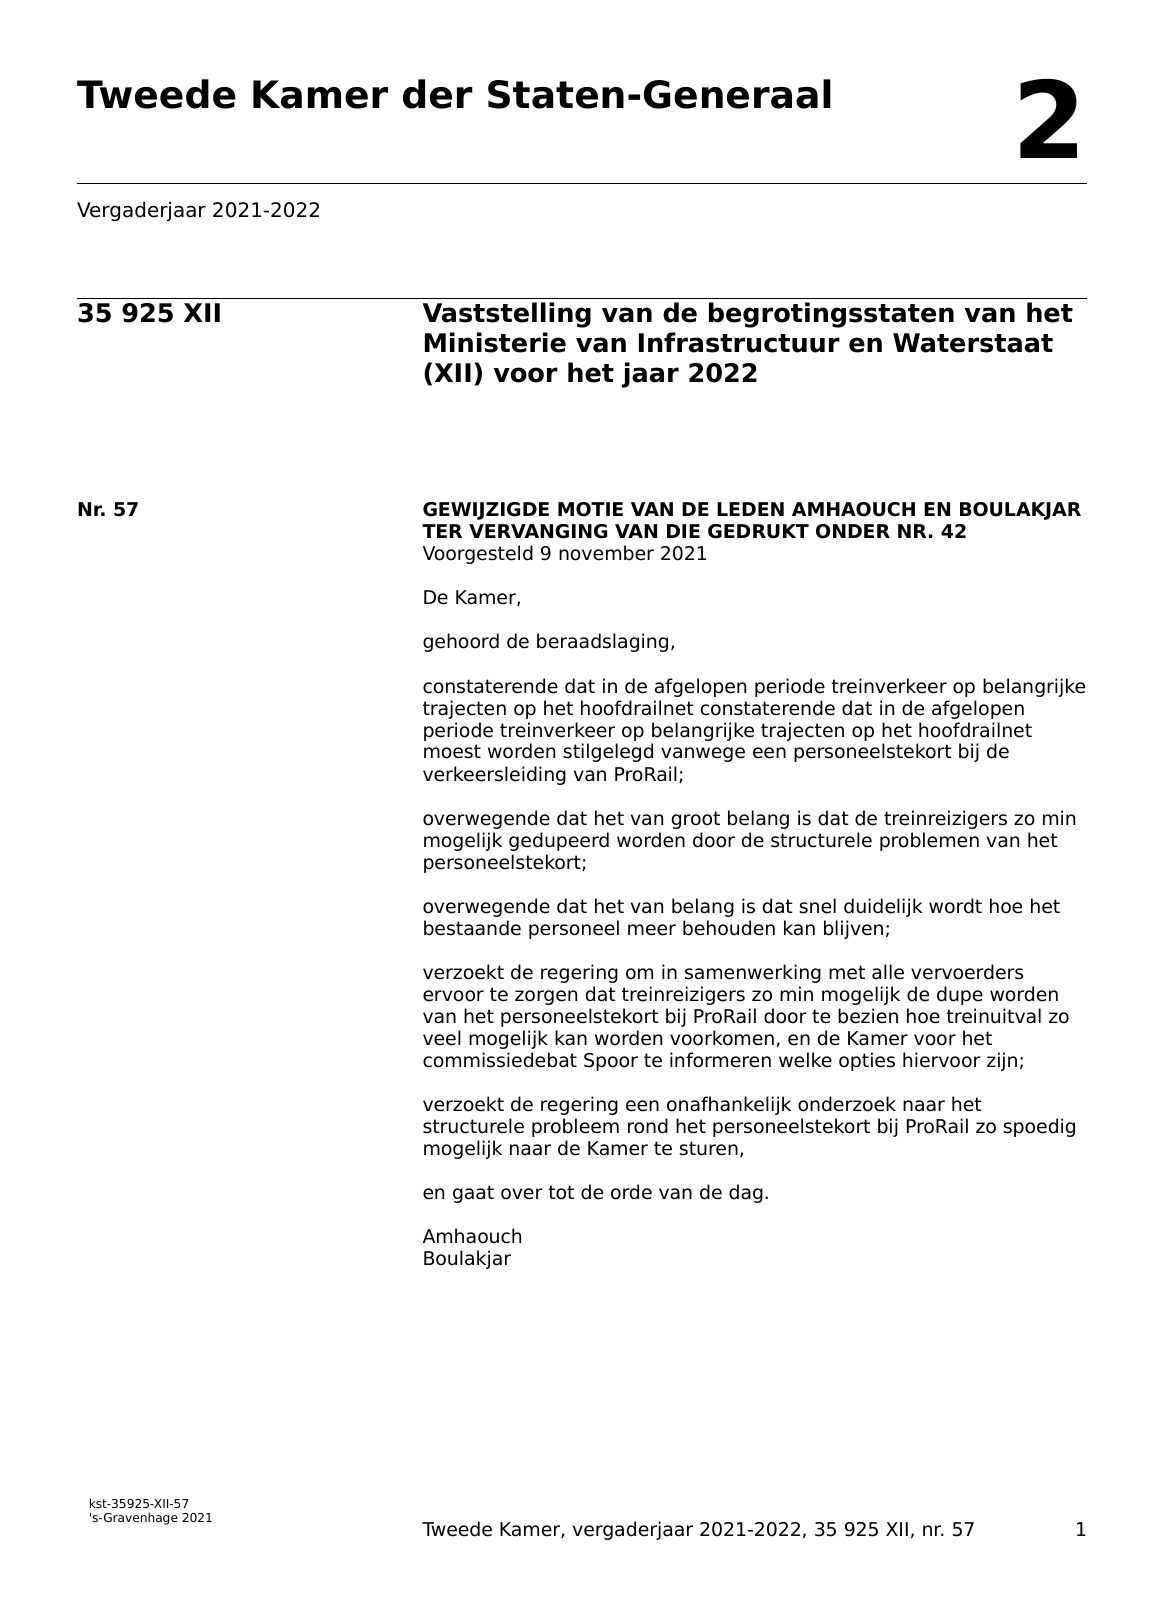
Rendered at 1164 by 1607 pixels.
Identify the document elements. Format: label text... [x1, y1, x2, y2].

table_header Tweede Kamer der Staten-Generaal [77, 59, 886, 183]
subtitle 35 925 XII Vaststelling van de begrotingsstaten van het Ministerie van Infrastructuur en Waterstaat (XII) voor het jaar 2022 [77, 299, 1087, 388]
text overwegende dat het van belang is dat snel duidelijk wordt hoe het bestaande personeel meer behouden kan blijven; [422, 896, 1087, 940]
table_header 2 [886, 59, 1087, 183]
text kst-35925-XII-57 [88, 1497, 323, 1511]
text verzoekt de regering om in samenwerking met alle vervoerders ervoor te zorgen dat treinreizigers zo min mogelijk de dupe worden van het personeelstekort bij ProRail door te bezien hoe treinuitval zo veel mogelijk kan worden voorkomen, en de Kamer voor het commissiedebat Spoor te informeren welke opties hiervoor zijn; [422, 962, 1087, 1072]
subtitle Nr. 57 GEWIJZIGDE MOTIE VAN DE LEDEN AMHAOUCH EN BOULAKJAR TER VERVANGING VAN DIE GEDRUKT ONDER NR. 42 [77, 499, 1087, 543]
text overwegende dat het van groot belang is dat de treinreizigers zo min mogelijk gedupeerd worden door de structurele problemen van het personeelstekort; [422, 808, 1087, 873]
text Boulakjar [422, 1248, 1087, 1270]
text Voorgesteld 9 november 2021 [422, 543, 1087, 565]
table_cell Vergaderjaar 2021-2022 [77, 184, 1087, 298]
text en gaat over tot de orde van de dag. [422, 1182, 1087, 1204]
text constaterende dat in de afgelopen periode treinverkeer op belangrijke trajecten op het hoofdrailnet constaterende dat in de afgelopen periode treinverkeer op belangrijke trajecten op het hoofdrailnet moest worden stilgelegd vanwege een personeelstekort bij de verkeersleiding van ProRail; [422, 676, 1087, 785]
text Amhaouch [422, 1226, 1087, 1248]
text gehoord de beraadslaging, [422, 631, 1087, 653]
text 's-Gravenhage 2021 [88, 1511, 323, 1525]
text verzoekt de regering een onafhankelijk onderzoek naar het structurele probleem rond het personeelstekort bij ProRail zo spoedig mogelijk naar de Kamer te sturen, [422, 1094, 1087, 1160]
text De Kamer, [422, 587, 1087, 609]
